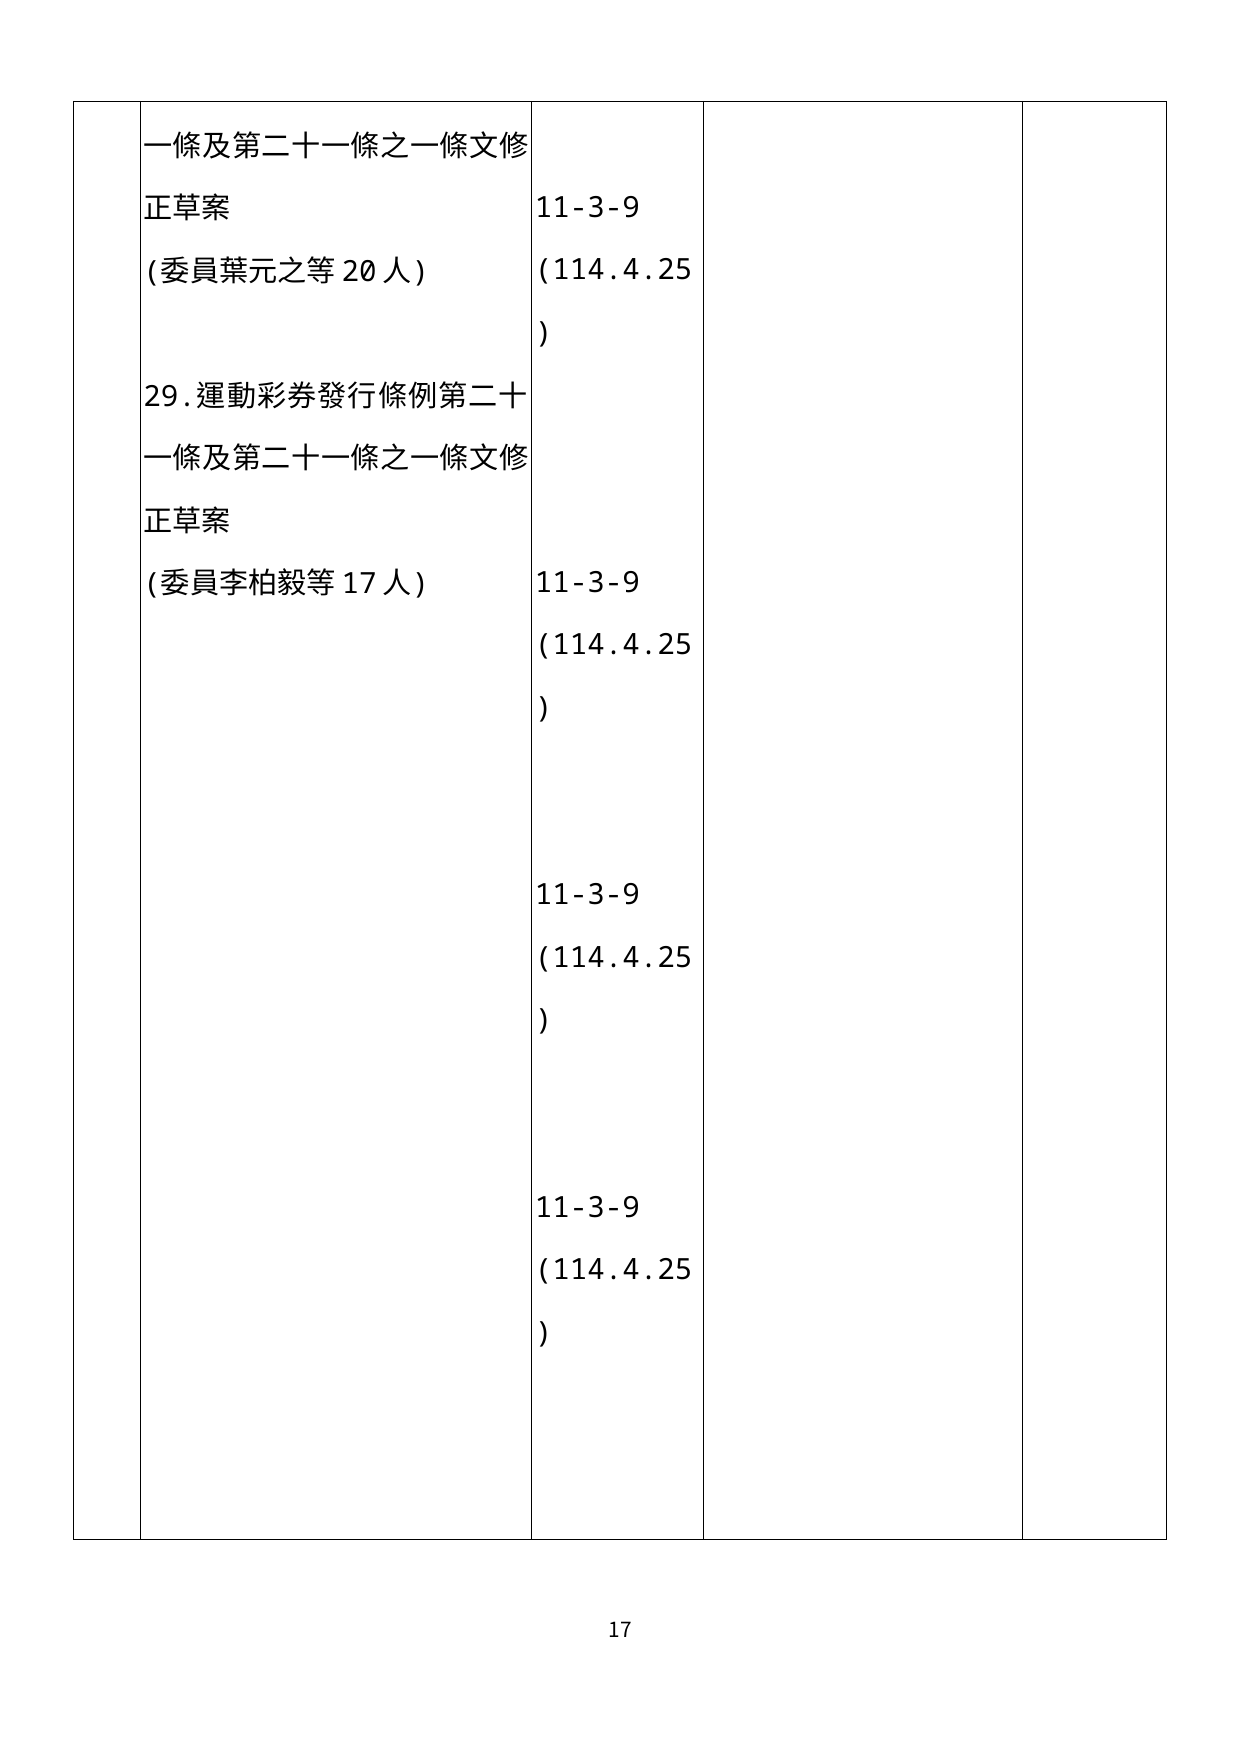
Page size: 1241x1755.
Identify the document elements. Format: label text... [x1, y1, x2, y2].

table_cell [1023, 102, 1166, 1539]
table_cell 一條及第二十一條之一條文修正草案 (委員葉元之等20人) 29.運動彩券發行條例第二十一條及第二十一條之一條文修正草案 (委員李柏毅等17人) [141, 102, 531, 1539]
table_cell 11-3-9 (114.4.25) 11-3-9 (114.4.25) 11-3-9 (114.4.25) 11-3-9 (114.4.25) [532, 102, 703, 1539]
table_cell [704, 102, 1022, 1539]
table_cell [74, 102, 140, 1539]
